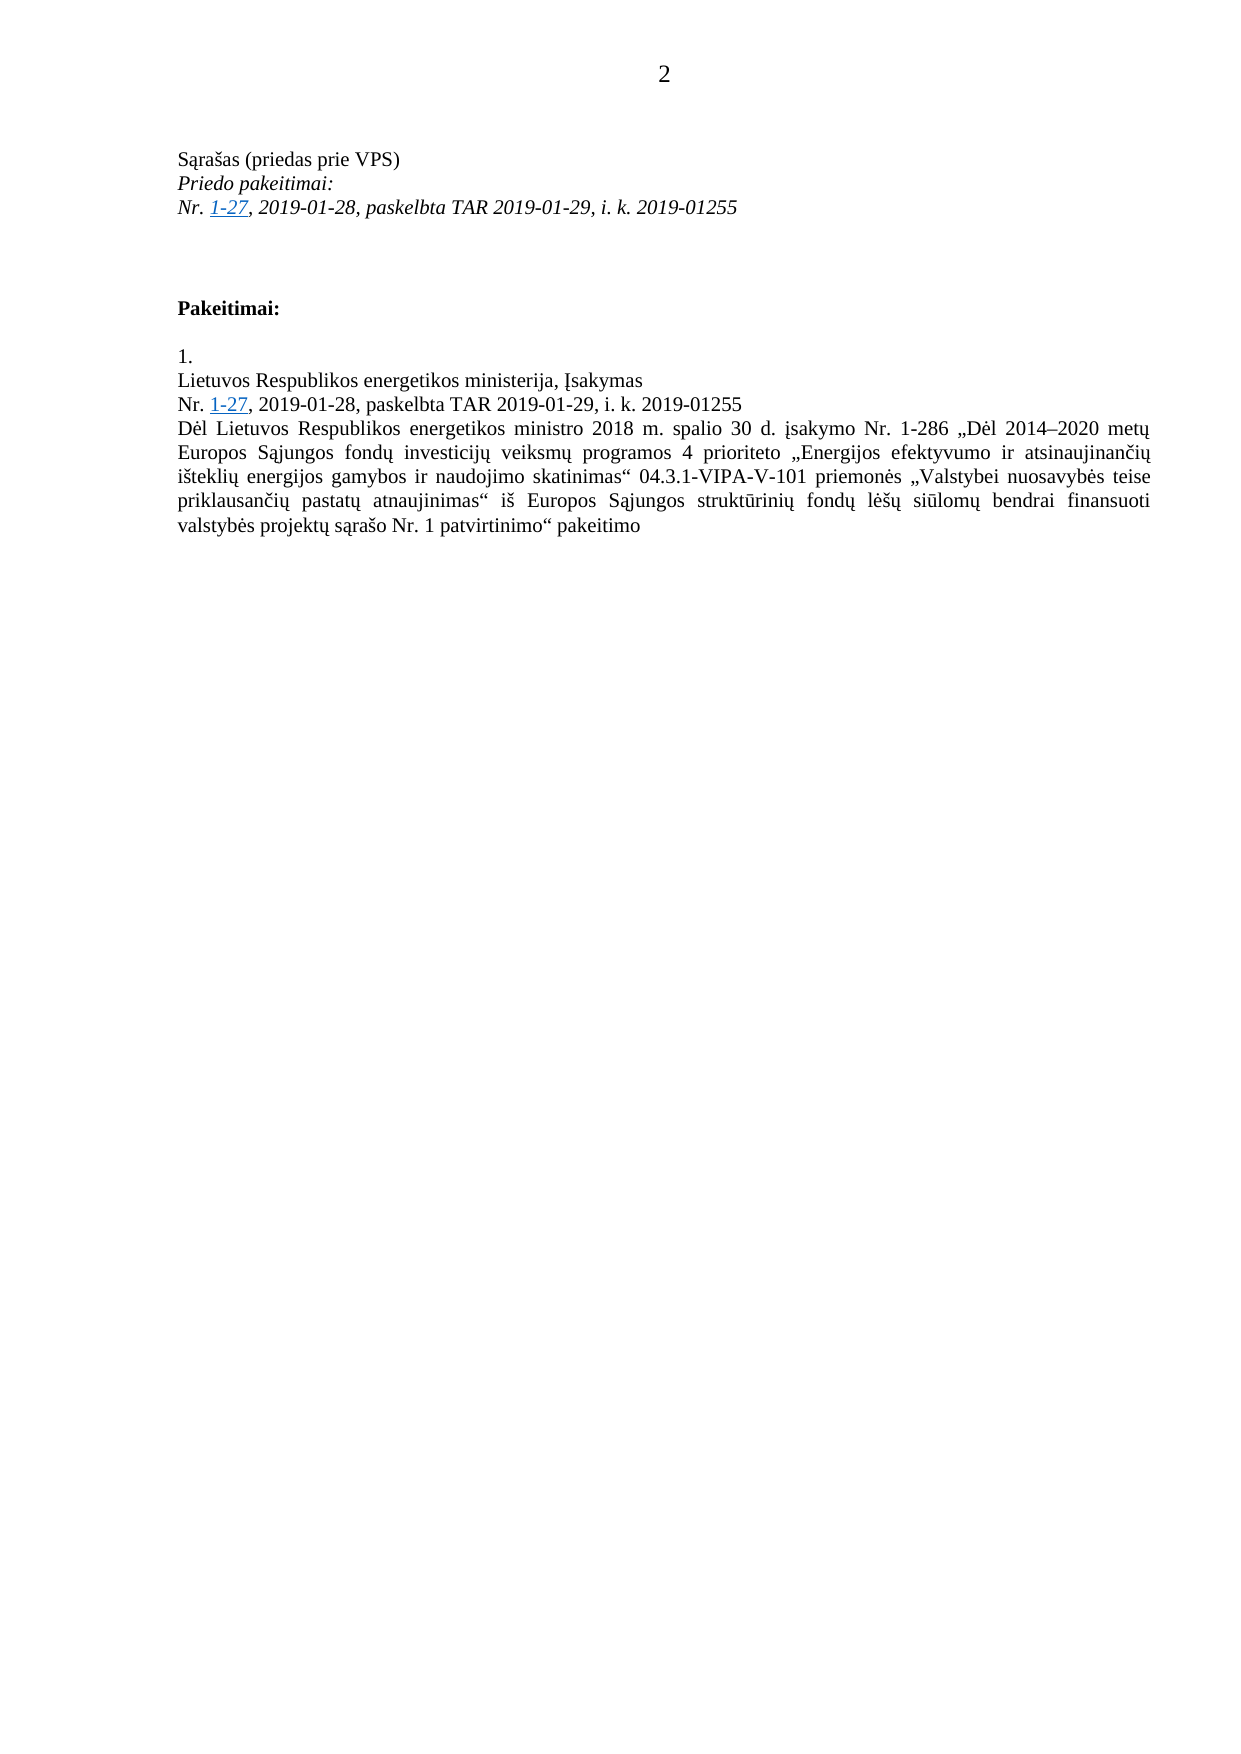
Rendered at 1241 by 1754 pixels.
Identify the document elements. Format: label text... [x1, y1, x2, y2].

text 1. [177, 344, 1152, 368]
text Nr. 1-27, 2019-01-28, paskelbta TAR 2019-01-29, i. k. 2019-01255 [177, 392, 1152, 416]
text Lietuvos Respublikos energetikos ministerija, Įsakymas [177, 368, 1152, 392]
text Pakeitimai: [177, 296, 1152, 320]
text Sąrašas (priedas prie VPS) [177, 147, 1152, 171]
text Dėl Lietuvos Respublikos energetikos ministro 2018 m. spalio 30 d. įsakymo Nr. 1-286 „Dėl 2014–2020 metų Europos Sąjungos fondų investicijų veiksmų programos 4 prioriteto „Energijos efektyvumo ir atsinaujinančių išteklių energijos gamybos ir naudojimo skatinimas“ 04.3.1-VIPA-V-101 priemonės „Valstybei nuosavybės teise priklausančių pastatų atnaujinimas“ iš Europos Sąjungos struktūrinių fondų lėšų siūlomų bendrai finansuoti valstybės projektų sąrašo Nr. 1 patvirtinimo“ pakeitimo [177, 416, 1152, 537]
text Nr. 1-27, 2019-01-28, paskelbta TAR 2019-01-29, i. k. 2019-01255 [177, 195, 1152, 219]
text Priedo pakeitimai: [177, 171, 1152, 195]
